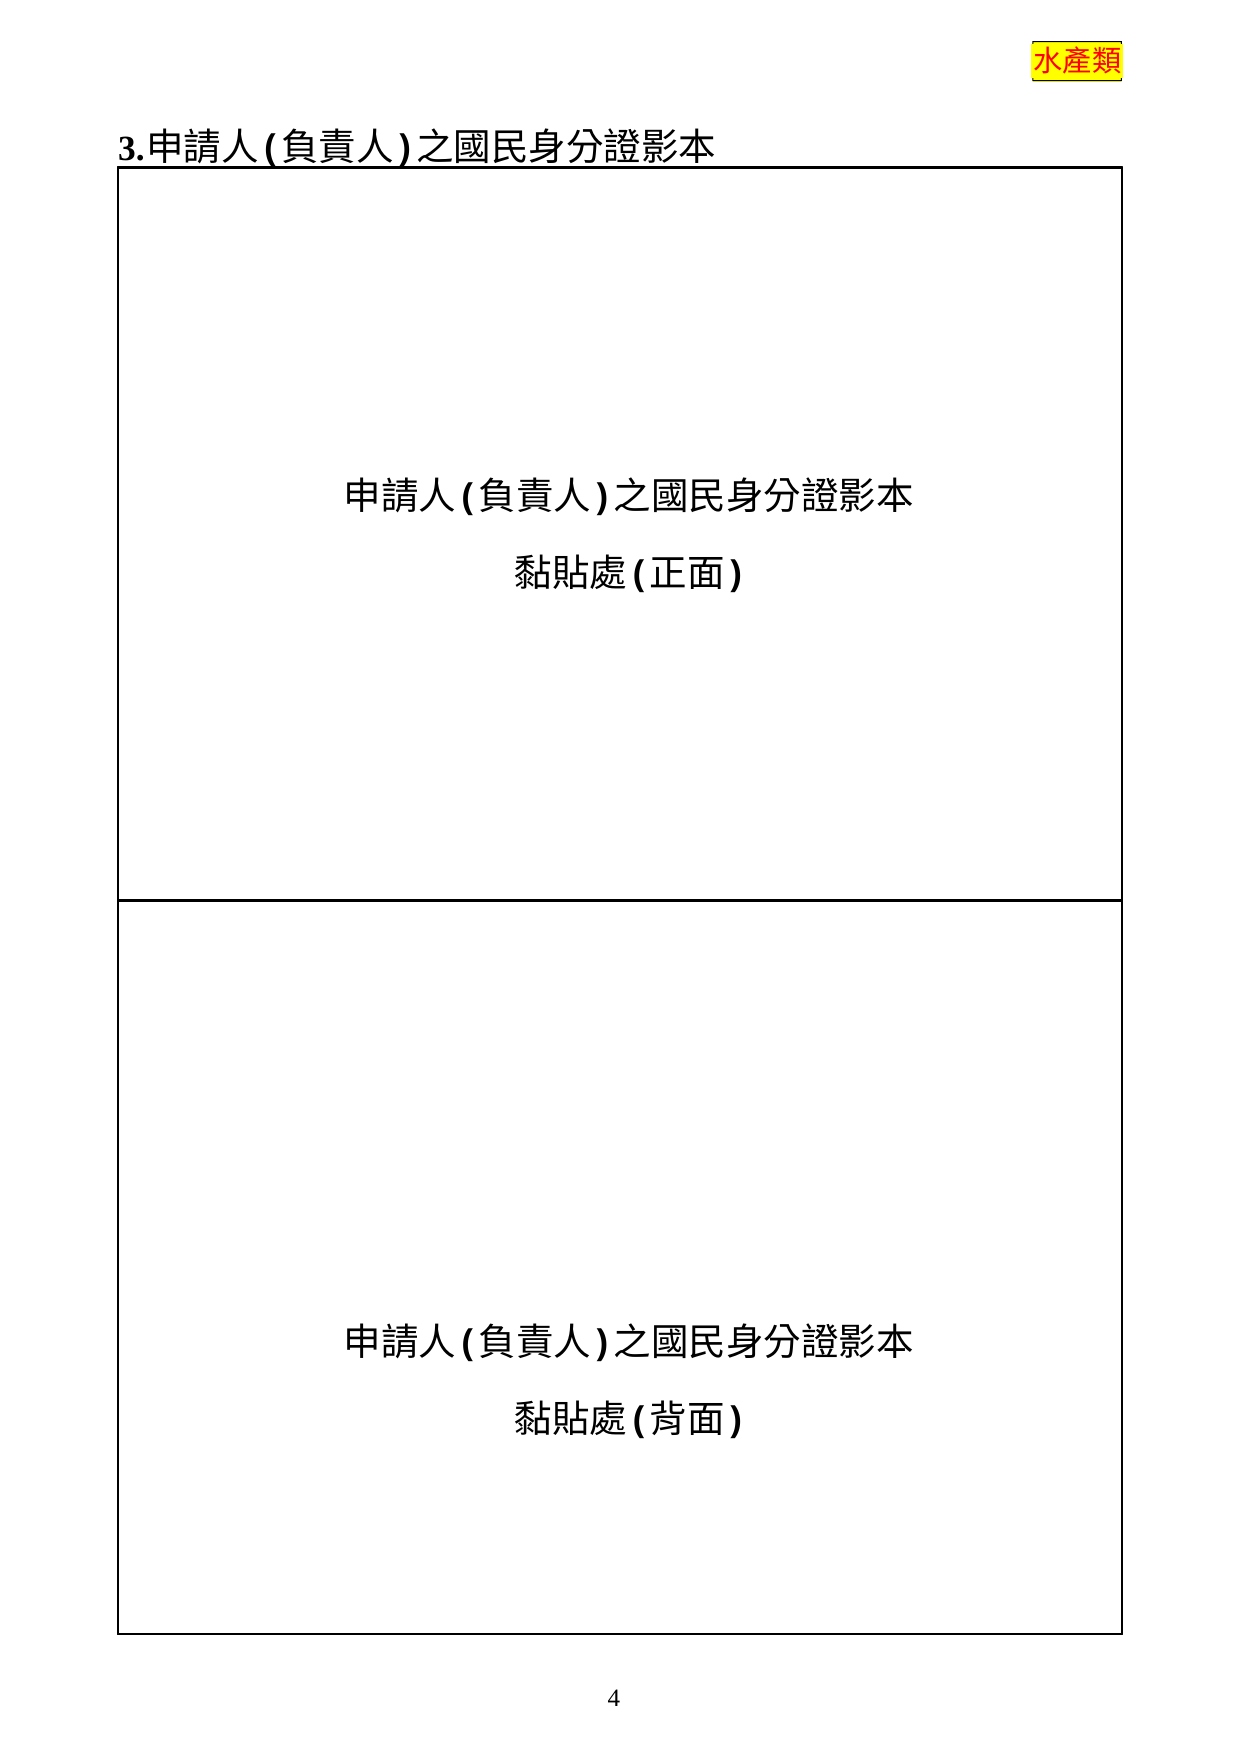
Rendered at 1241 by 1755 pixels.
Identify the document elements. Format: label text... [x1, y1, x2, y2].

text 申請人(負責人)之國民身分證影本黏貼處(正面) [343, 466, 923, 597]
text 申請人(負責人)之國民身分證影本黏貼處(背面) [343, 1311, 923, 1443]
list 申請人(負責人)之國民身分證影本 [118, 117, 1159, 172]
